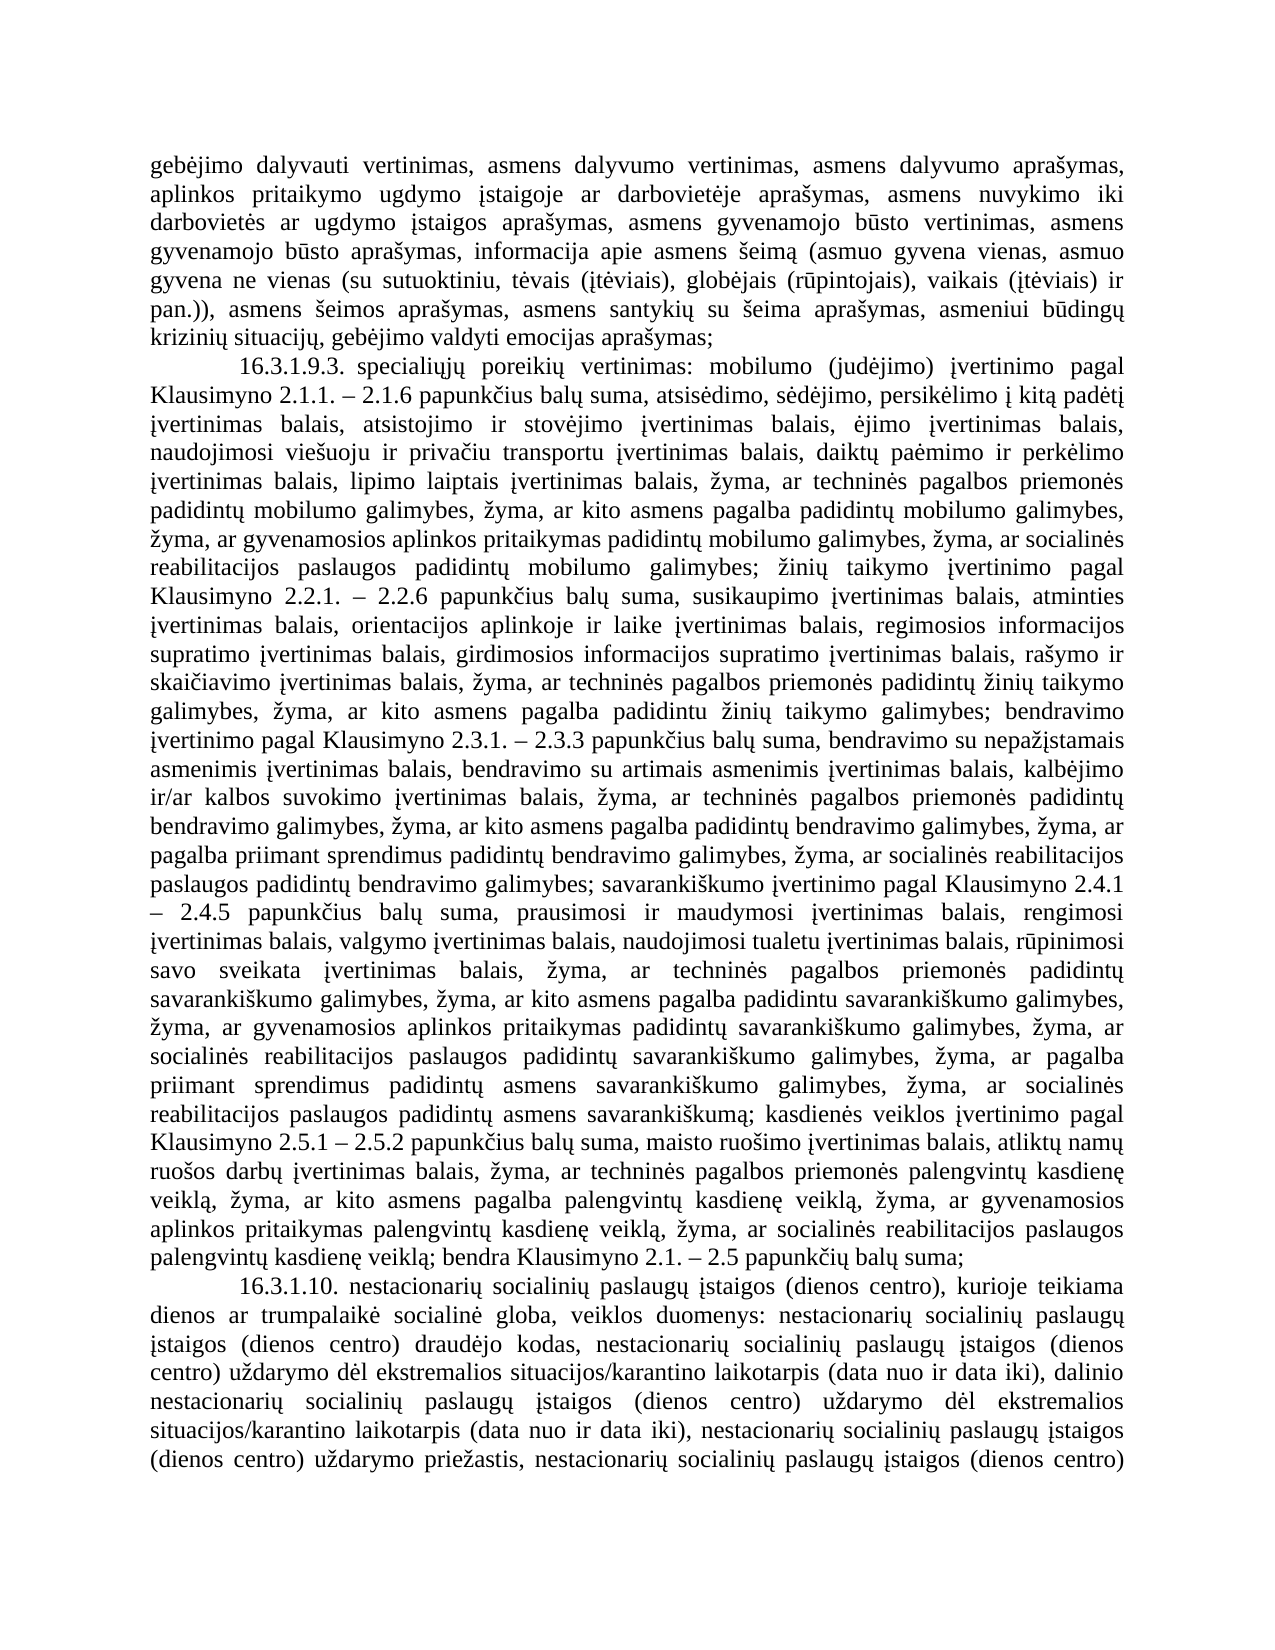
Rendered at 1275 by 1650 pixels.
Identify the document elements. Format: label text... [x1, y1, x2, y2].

text 16.3.1.9.3. specialiųjų poreikių vertinimas: mobilumo (judėjimo) įvertinimo pagal Klausimyno 2.1.1. – 2.1.6 papunkčius balų suma, atsisėdimo, sėdėjimo, persikėlimo į kitą padėtį įvertinimas balais, atsistojimo ir stovėjimo įvertinimas balais, ėjimo įvertinimas balais, naudojimosi viešuoju ir privačiu transportu įvertinimas balais, daiktų paėmimo ir perkėlimo įvertinimas balais, lipimo laiptais įvertinimas balais, žyma, ar techninės pagalbos priemonės padidintų mobilumo galimybes, žyma, ar kito asmens pagalba padidintų mobilumo galimybes, žyma, ar gyvenamosios aplinkos pritaikymas padidintų mobilumo galimybes, žyma, ar socialinės reabilitacijos paslaugos padidintų mobilumo galimybes; žinių taikymo įvertinimo pagal Klausimyno 2.2.1. – 2.2.6 papunkčius balų suma, susikaupimo įvertinimas balais, atminties įvertinimas balais, orientacijos aplinkoje ir laike įvertinimas balais, regimosios informacijos supratimo įvertinimas balais, girdimosios informacijos supratimo įvertinimas balais, rašymo ir skaičiavimo įvertinimas balais, žyma, ar techninės pagalbos priemonės padidintų žinių taikymo galimybes, žyma, ar kito asmens pagalba padidintu žinių taikymo galimybes; bendravimo įvertinimo pagal Klausimyno 2.3.1. – 2.3.3 papunkčius balų suma, bendravimo su nepažįstamais asmenimis įvertinimas balais, bendravimo su artimais asmenimis įvertinimas balais, kalbėjimo ir/ar kalbos suvokimo įvertinimas balais, žyma, ar techninės pagalbos priemonės padidintų bendravimo galimybes, žyma, ar kito asmens pagalba padidintų bendravimo galimybes, žyma, ar pagalba priimant sprendimus padidintų bendravimo galimybes, žyma, ar socialinės reabilitacijos paslaugos padidintų bendravimo galimybes; savarankiškumo įvertinimo pagal Klausimyno 2.4.1 – 2.4.5 papunkčius balų suma, prausimosi ir maudymosi įvertinimas balais, rengimosi įvertinimas balais, valgymo įvertinimas balais, naudojimosi tualetu įvertinimas balais, rūpinimosi savo sveikata įvertinimas balais, žyma, ar techninės pagalbos priemonės padidintų savarankiškumo galimybes, žyma, ar kito asmens pagalba padidintu savarankiškumo galimybes, žyma, ar gyvenamosios aplinkos pritaikymas padidintų savarankiškumo galimybes, žyma, ar socialinės reabilitacijos paslaugos padidintų savarankiškumo galimybes, žyma, ar pagalba priimant sprendimus padidintų asmens savarankiškumo galimybes, žyma, ar socialinės reabilitacijos paslaugos padidintų asmens savarankiškumą; kasdienės veiklos įvertinimo pagal Klausimyno 2.5.1 – 2.5.2 papunkčius balų suma, maisto ruošimo įvertinimas balais, atliktų namų ruošos darbų įvertinimas balais, žyma, ar techninės pagalbos priemonės palengvintų kasdienę veiklą, žyma, ar kito asmens pagalba palengvintų kasdienę veiklą, žyma, ar gyvenamosios aplinkos pritaikymas palengvintų kasdienę veiklą, žyma, ar socialinės reabilitacijos paslaugos palengvintų kasdienę veiklą; bendra Klausimyno 2.1. – 2.5 papunkčių balų suma; [150, 351, 1125, 1271]
text 16.3.1.10. nestacionarių socialinių paslaugų įstaigos (dienos centro), kurioje teikiama dienos ar trumpalaikė socialinė globa, veiklos duomenys: nestacionarių socialinių paslaugų įstaigos (dienos centro) draudėjo kodas, nestacionarių socialinių paslaugų įstaigos (dienos centro) uždarymo dėl ekstremalios situacijos/karantino laikotarpis (data nuo ir data iki), dalinio nestacionarių socialinių paslaugų įstaigos (dienos centro) uždarymo dėl ekstremalios situacijos/karantino laikotarpis (data nuo ir data iki), nestacionarių socialinių paslaugų įstaigos (dienos centro) uždarymo priežastis, nestacionarių socialinių paslaugų įstaigos (dienos centro) [150, 1271, 1125, 1472]
text gebėjimo dalyvauti vertinimas, asmens dalyvumo vertinimas, asmens dalyvumo aprašymas, aplinkos pritaikymo ugdymo įstaigoje ar darbovietėje aprašymas, asmens nuvykimo iki darbovietės ar ugdymo įstaigos aprašymas, asmens gyvenamojo būsto vertinimas, asmens gyvenamojo būsto aprašymas, informacija apie asmens šeimą (asmuo gyvena vienas, asmuo gyvena ne vienas (su sutuoktiniu, tėvais (įtėviais), globėjais (rūpintojais), vaikais (įtėviais) ir pan.)), asmens šeimos aprašymas, asmens santykių su šeima aprašymas, asmeniui būdingų krizinių situacijų, gebėjimo valdyti emocijas aprašymas; [150, 150, 1125, 351]
